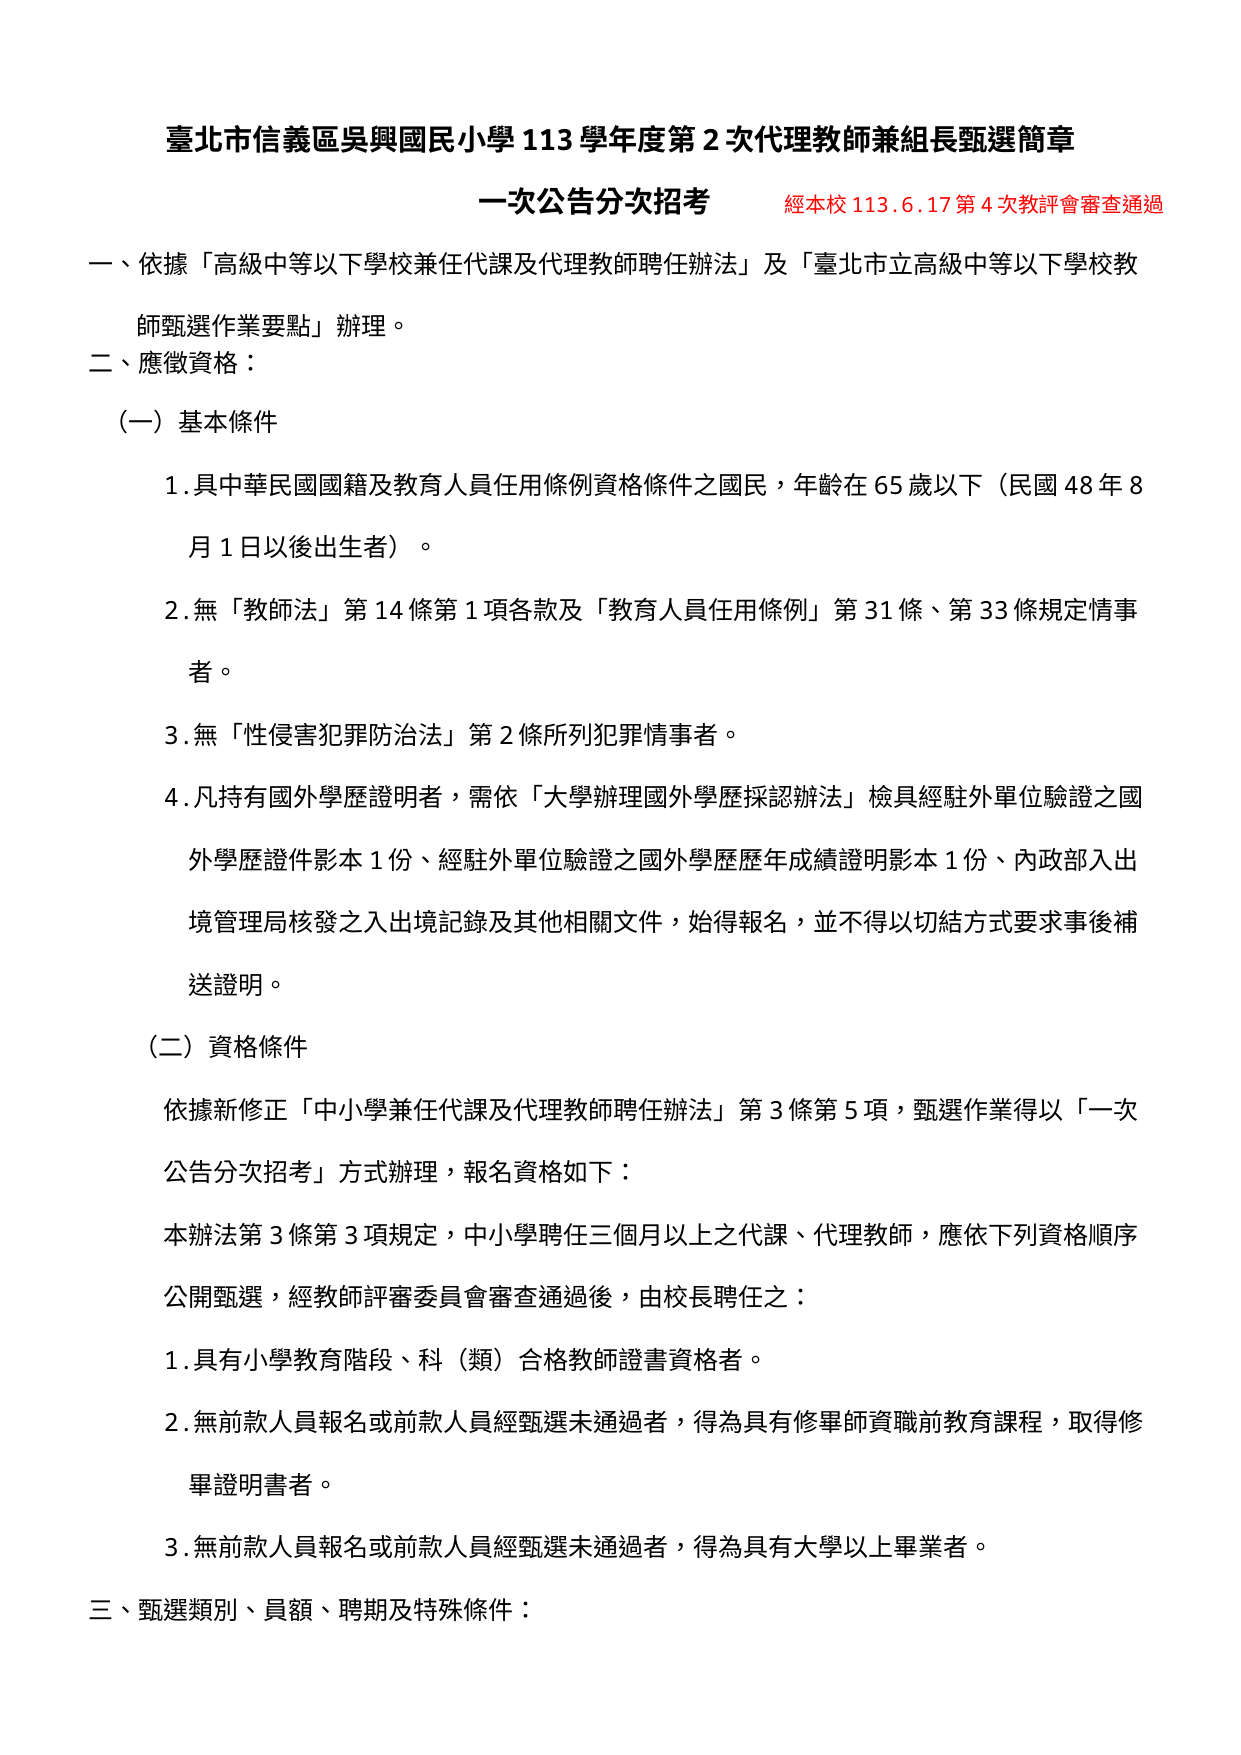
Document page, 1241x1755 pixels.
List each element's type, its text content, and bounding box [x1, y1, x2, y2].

text 一、依據「高級中等以下學校兼任代課及代理教師聘任辦法」及「臺北市立高級中等以下學校教師甄選作業要點」辦理。 [89, 221, 1152, 346]
text 1.具中華民國國籍及教育人員任用條例資格條件之國民，年齡在65歲以下（民國48年8 月1日以後出生者）。 [164, 442, 1152, 567]
text （二）資格條件 [89, 1004, 1152, 1067]
text 3.無前款人員報名或前款人員經甄選未通過者，得為具有大學以上畢業者。 [114, 1504, 1152, 1567]
text （一）基本條件 [89, 379, 1152, 442]
text 2.無前款人員報名或前款人員經甄選未通過者，得為具有修畢師資職前教育課程，取得修畢證明書者。 [164, 1379, 1152, 1504]
text 一次公告分次招考 經本校113.6.17第4次教評會審查通過 [89, 158, 1164, 221]
text 1.具有小學教育階段、科（類）合格教師證書資格者。 [89, 1317, 1152, 1379]
text 三、甄選類別、員額、聘期及特殊條件： [89, 1567, 1152, 1629]
text 2.無「教師法」第14條第1項各款及「教育人員任用條例」第31條、第33條規定情事者。 [164, 567, 1152, 692]
subtitle 臺北市信義區吳興國民小學113學年度第2次代理教師兼組長甄選簡章 [89, 96, 1152, 158]
text 依據新修正「中小學兼任代課及代理教師聘任辦法」第3條第5項，甄選作業得以「一次公告分次招考」方式辦理，報名資格如下： [164, 1067, 1152, 1192]
text 本辦法第3條第3項規定，中小學聘任三個月以上之代課、代理教師，應依下列資格順序公開甄選，經教師評審委員會審查通過後，由校長聘任之： [164, 1192, 1152, 1317]
text 4.凡持有國外學歷證明者，需依「大學辦理國外學歷採認辦法」檢具經駐外單位驗證之國外學歷證件影本1份、經駐外單位驗證之國外學歷歷年成績證明影本1份、內政部入出境管理局核發之入出境記錄及其他相關文件，始得報名，並不得以切結方式要求事後補送證明。 [164, 754, 1152, 1004]
text 二、應徵資格： [89, 346, 1152, 379]
text 3.無「性侵害犯罪防治法」第2條所列犯罪情事者。 [89, 692, 1152, 754]
